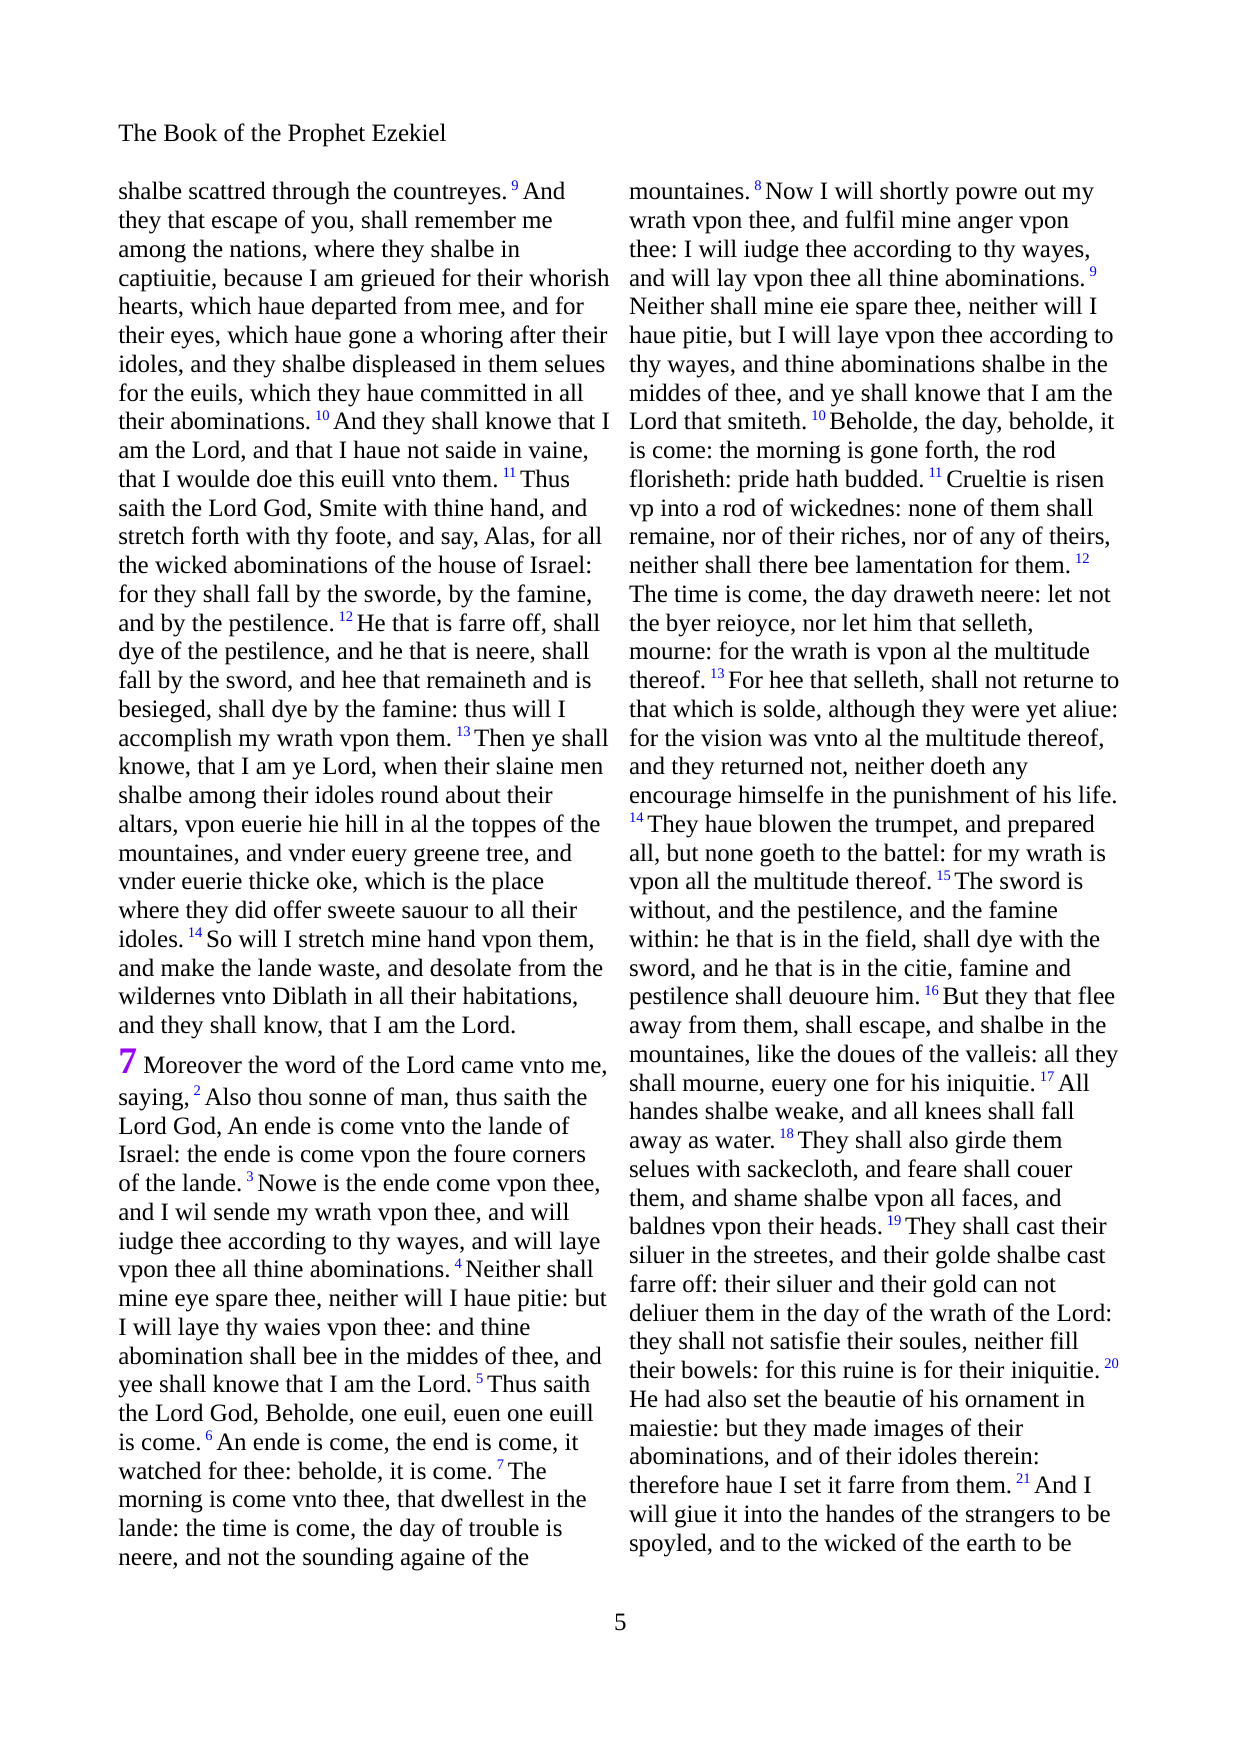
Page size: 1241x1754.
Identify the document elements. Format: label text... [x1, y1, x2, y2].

text shalbe scattred through the countreyes. 9 And they that escape of you, shall remember me among the nations, where they shalbe in captiuitie, because I am grieued for their whorish hearts, which haue departed from mee, and for their eyes, which haue gone a whoring after their idoles, and they shalbe displeased in them selues for the euils, which they haue committed in all their abominations. 10 And they shall knowe that I am the Lord, and that I haue not saide in vaine, that I woulde doe this euill vnto them. 11 Thus saith the Lord God, Smite with thine hand, and stretch forth with thy foote, and say, Alas, for all the wicked abominations of the house of Israel: for they shall fall by the sworde, by the famine, and by the pestilence. 12 He that is farre off, shall dye of the pestilence, and he that is neere, shall fall by the sword, and hee that remaineth and is besieged, shall dye by the famine: thus will I accomplish my wrath vpon them. 13 Then ye shall knowe, that I am ye Lord, when their slaine men shalbe among their idoles round about their altars, vpon euerie hie hill in al the toppes of the mountaines, and vnder euery greene tree, and vnder euerie thicke oke, which is the place where they did offer sweete sauour to all their idoles. 14 So will I stretch mine hand vpon them, and make the lande waste, and desolate from the wildernes vnto Diblath in all their habitations, and they shall know, that I am the Lord. [118, 176, 611, 1039]
text 7 Moreover the word of the Lord came vnto me, saying, 2 Also thou sonne of man, thus saith the Lord God, An ende is come vnto the lande of Israel: the ende is come vpon the foure corners of the lande. 3 Nowe is the ende come vpon thee, and I wil sende my wrath vpon thee, and will iudge thee according to thy wayes, and will laye vpon thee all thine abominations. 4 Neither shall mine eye spare thee, neither will I haue pitie: but I will laye thy waies vpon thee: and thine abomination shall bee in the middes of thee, and yee shall knowe that I am the Lord. 5 Thus saith the Lord God, Beholde, one euil, euen one euill is come. 6 An ende is come, the end is come, it watched for thee: beholde, it is come. 7 The morning is come vnto thee, that dwellest in the lande: the time is come, the day of trouble is neere, and not the sounding againe of the [118, 1039, 611, 1571]
text mountaines. 8 Now I will shortly powre out my wrath vpon thee, and fulfil mine anger vpon thee: I will iudge thee according to thy wayes, and will lay vpon thee all thine abominations. 9 Neither shall mine eie spare thee, neither will I haue pitie, but I will laye vpon thee according to thy wayes, and thine abominations shalbe in the middes of thee, and ye shall knowe that I am the Lord that smiteth. 10 Beholde, the day, beholde, it is come: the morning is gone forth, the rod florisheth: pride hath budded. 11 Crueltie is risen vp into a rod of wickednes: none of them shall remaine, nor of their riches, nor of any of theirs, neither shall there bee lamentation for them. 12 The time is come, the day draweth neere: let not the byer reioyce, nor let him that selleth, mourne: for the wrath is vpon al the multitude thereof. 13 For hee that selleth, shall not returne to that which is solde, although they were yet aliue: for the vision was vnto al the multitude thereof, and they returned not, neither doeth any encourage himselfe in the punishment of his life. 14 They haue blowen the trumpet, and prepared all, but none goeth to the battel: for my wrath is vpon all the multitude thereof. 15 The sword is without, and the pestilence, and the famine within: he that is in the field, shall dye with the sword, and he that is in the citie, famine and pestilence shall deuoure him. 16 But they that flee away from them, shall escape, and shalbe in the mountaines, like the doues of the valleis: all they shall mourne, euery one for his iniquitie. 17 All handes shalbe weake, and all knees shall fall away as water. 18 They shall also girde them selues with sackecloth, and feare shall couer them, and shame shalbe vpon all faces, and baldnes vpon their heads. 19 They shall cast their siluer in the streetes, and their golde shalbe cast farre off: their siluer and their gold can not deliuer them in the day of the wrath of the Lord: they shall not satisfie their soules, neither fill their bowels: for this ruine is for their iniquitie. 20 He had also set the beautie of his ornament in maiestie: but they made images of their abominations, and of their idoles therein: therefore haue I set it farre from them. 21 And I will giue it into the handes of the strangers to be spoyled, and to the wicked of the earth to be [629, 176, 1122, 1556]
